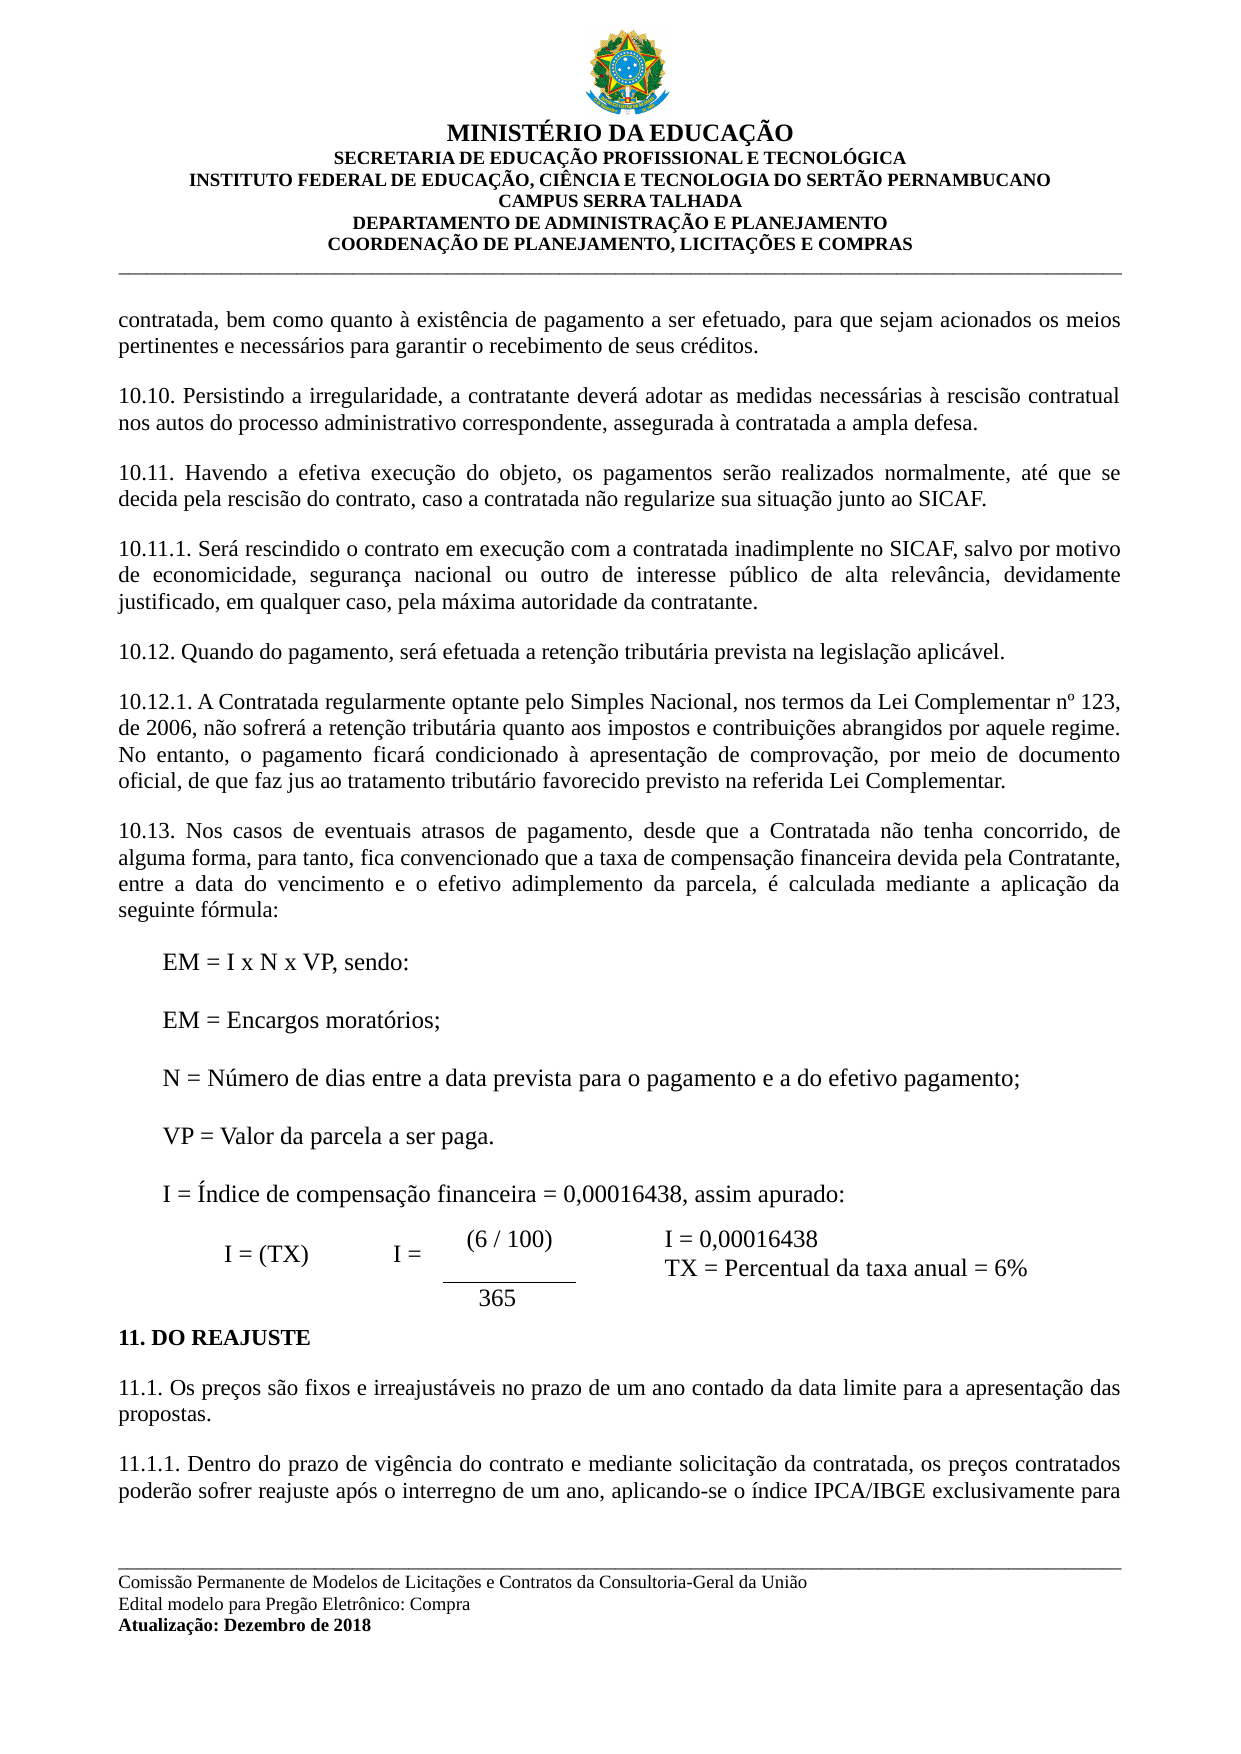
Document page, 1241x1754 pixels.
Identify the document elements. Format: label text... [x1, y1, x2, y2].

text VP = Valor da parcela a ser paga. [162, 1121, 1122, 1150]
text N = Número de dias entre a data prevista para o pagamento e a do efetivo pagamento; [162, 1063, 1122, 1092]
text contratada, bem como quanto à existência de pagamento a ser efetuado, para que sejam acionados os meios pertinentes e necessários para garantir o recebimento de seus créditos. [118, 306, 1122, 358]
picture [582, 27, 673, 117]
text EM = Encargos moratórios; [162, 1005, 1122, 1034]
text 11. DO REAJUSTE [118, 1324, 1122, 1350]
text 10.13. Nos casos de eventuais atrasos de pagamento, desde que a Contratada não tenha concorrido, de alguma forma, para tanto, fica convencionado que a taxa de compensação financeira devida pela Contratante, entre a data do vencimento e o efetivo adimplemento da parcela, é calculada mediante a aplicação da seguinte fórmula: [118, 817, 1122, 923]
text 11.1.1. Dentro do prazo de vigência do contrato e mediante solicitação da contratada, os preços contratados poderão sofrer reajuste após o interregno de um ano, aplicando-se o índice IPCA/IBGE exclusivamente para [118, 1450, 1122, 1503]
table_header I = 0,00016438 TX = Percentual da taxa anual = 6% [576, 1225, 1074, 1282]
text 365 [478, 1283, 1122, 1312]
text I = Índice de compensação financeira = 0,00016438, assim apurado: [162, 1179, 1122, 1208]
table_header I = (TX) [151, 1225, 382, 1282]
table_header (6 / 100) [443, 1225, 576, 1282]
text 10.10. Persistindo a irregularidade, a contratante deverá adotar as medidas necessárias à rescisão contratual nos autos do processo administrativo correspondente, assegurada à contratada a ampla defesa. [118, 382, 1122, 435]
text 10.12.1. A Contratada regularmente optante pelo Simples Nacional, nos termos da Lei Complementar nº 123, de 2006, não sofrerá a retenção tributária quanto aos impostos e contribuições abrangidos por aquele regime. No entanto, o pagamento ficará condicionado à apresentação de comprovação, por meio de documento oficial, de que faz jus ao tratamento tributário favorecido previsto na referida Lei Complementar. [118, 688, 1122, 793]
text 10.11. Havendo a efetiva execução do objeto, os pagamentos serão realizados normalmente, até que se decida pela rescisão do contrato, caso a contratada não regularize sua situação junto ao SICAF. [118, 459, 1122, 511]
text 10.12. Quando do pagamento, será efetuada a retenção tributária prevista na legislação aplicável. [118, 638, 1122, 664]
text 11.1. Os preços são fixos e irreajustáveis no prazo de um ano contado da data limite para a apresentação das propostas. [118, 1374, 1122, 1427]
text EM = I x N x VP, sendo: [162, 947, 1122, 976]
table_header I = [382, 1225, 443, 1282]
text 10.11.1. Será rescindido o contrato em execução com a contratada inadimplente no SICAF, salvo por motivo de economicidade, segurança nacional ou outro de interesse público de alta relevância, devidamente justificado, em qualquer caso, pela máxima autoridade da contratante. [118, 535, 1122, 614]
